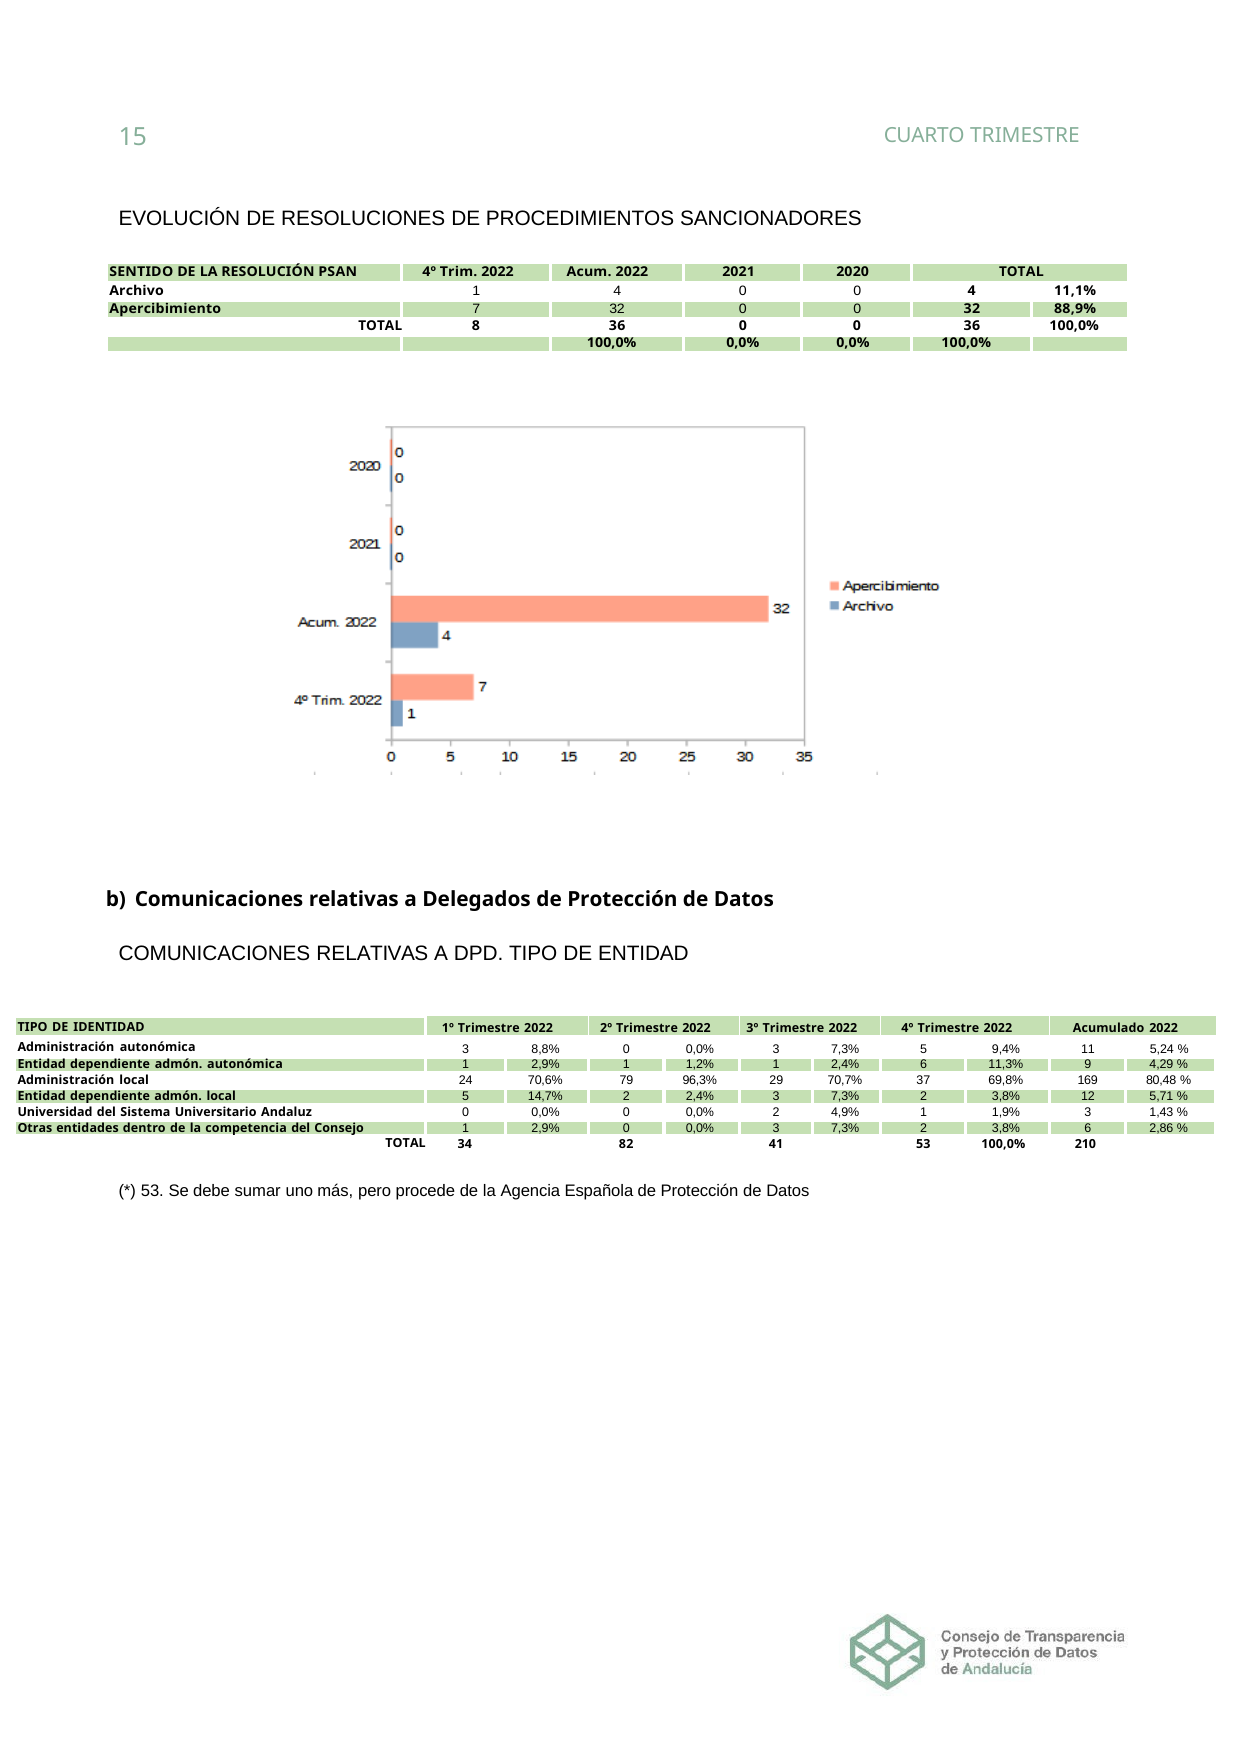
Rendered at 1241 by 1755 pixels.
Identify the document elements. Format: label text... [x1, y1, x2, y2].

table_cell 1 [427, 1122, 504, 1134]
table_cell 3 [427, 1038, 504, 1056]
table_cell 2,4% [666, 1090, 738, 1103]
table_cell 0,0% [507, 1106, 587, 1119]
table_cell 3 [1051, 1106, 1124, 1119]
table_cell 0 [590, 1106, 662, 1119]
table_cell 100,0% [913, 337, 1030, 351]
table_header 4º Trim. 2022 [403, 264, 549, 281]
table_cell 37 [882, 1074, 964, 1087]
table_cell 11 [1051, 1038, 1124, 1056]
table_cell TOTAL [16, 1138, 424, 1150]
table_cell [505, 1138, 588, 1150]
table_header SENTIDO DE LA RESOLUCIÓN PSAN [108, 264, 400, 281]
table_cell 5 [427, 1090, 504, 1103]
table_cell 6 [882, 1059, 964, 1071]
table_cell 3,8% [967, 1090, 1048, 1103]
table_cell 0 [590, 1038, 662, 1056]
table_cell [664, 1138, 739, 1150]
text COMUNICACIONES RELATIVAS A DPD. TIPO DE ENTIDAD [118, 941, 1228, 965]
table_cell 1 [403, 284, 549, 298]
table_cell 0 [803, 284, 910, 298]
table_cell 0 [685, 302, 800, 317]
table_cell 4,29 % [1127, 1059, 1214, 1071]
table_cell 0 [685, 284, 800, 298]
table_cell 7 [403, 302, 549, 317]
table_cell 9,4% [967, 1038, 1048, 1056]
table_cell 0 [803, 320, 910, 334]
table_cell 3 [741, 1038, 811, 1056]
text EVOLUCIÓN DE RESOLUCIONES DE PROCEDIMIENTOS SANCIONADORES [118, 206, 1228, 229]
table_cell 100,0% [965, 1138, 1049, 1150]
table_cell 2,4% [814, 1059, 879, 1071]
table_cell 0 [685, 320, 800, 334]
table_cell 1 [882, 1106, 964, 1119]
table_cell 3,8% [967, 1122, 1048, 1134]
table_cell 100,0% [552, 337, 682, 351]
table_cell 0 [590, 1122, 662, 1134]
table_cell 210 [1050, 1138, 1126, 1150]
table_cell 1 [427, 1059, 504, 1071]
table_cell 24 [427, 1074, 504, 1087]
table_cell 7,3% [814, 1122, 879, 1134]
table_cell Entidad dependiente admón. local [16, 1090, 424, 1103]
table_cell 6 [1051, 1122, 1124, 1134]
table_cell 69,8% [967, 1074, 1048, 1087]
table_cell 169 [1051, 1074, 1124, 1087]
table_cell 8,8% [507, 1038, 587, 1056]
table_cell 8 [403, 320, 549, 334]
table_cell 5,71 % [1127, 1090, 1214, 1103]
table_cell 0,0% [685, 337, 800, 351]
table_cell [403, 337, 549, 351]
table_cell 34 [427, 1138, 505, 1150]
table_cell Apercibimiento [108, 302, 400, 317]
table_cell 0 [427, 1106, 504, 1119]
table_cell 70,7% [814, 1074, 879, 1087]
table_cell 3 [741, 1122, 811, 1134]
table_cell 0,0% [803, 337, 910, 351]
table_header 2020 [803, 264, 910, 281]
table_cell 3 [741, 1090, 811, 1103]
table_cell 0,0% [666, 1106, 738, 1119]
text 100,00 % [427, 1015, 1220, 1153]
table_cell 4,9% [814, 1106, 879, 1119]
table_cell 14,7% [507, 1090, 587, 1103]
table_cell 5,24 % [1127, 1038, 1214, 1056]
table_cell 12 [1051, 1090, 1124, 1103]
table_cell [812, 1138, 881, 1150]
table_header Acum. 2022 [552, 264, 682, 281]
table_cell 7,3% [814, 1090, 879, 1103]
table_cell 1 [590, 1059, 662, 1071]
table_cell 41 [739, 1138, 812, 1150]
table_cell 2 [590, 1090, 662, 1103]
table_cell 11,3% [967, 1059, 1048, 1071]
table_cell 32 [552, 302, 682, 317]
table_cell 2 [882, 1122, 964, 1134]
table_cell [108, 337, 400, 351]
table_header 2021 [685, 264, 800, 281]
table_header 1º Trimestre 2022 [427, 1016, 588, 1035]
table_header TOT [913, 264, 1031, 281]
table_cell 2 [741, 1106, 811, 1119]
table_cell 36 [913, 320, 1030, 334]
table_cell 4 [913, 284, 1030, 298]
table_cell 70,6% [507, 1074, 587, 1087]
table_cell Otras entidades dentro de la competencia del Consejo [16, 1122, 424, 1134]
table_cell 80,48 % [1127, 1074, 1214, 1087]
list Comunicaciones relativas a Delegados de Protección de Datos [118, 884, 1228, 912]
table_header 2º Trimestre 2022 [589, 1016, 739, 1035]
table_cell 0,0% [666, 1122, 738, 1134]
table_cell 1,9% [967, 1106, 1048, 1119]
table_cell 36 [552, 320, 682, 334]
table_cell 11,1% [1033, 284, 1127, 298]
text 100,00 % [6, 1132, 233, 1149]
table_cell Administración autonómica [16, 1038, 424, 1056]
table_cell 5 [882, 1038, 964, 1056]
table_cell 2,9% [507, 1059, 587, 1071]
table_cell 96,3% [666, 1074, 738, 1087]
table_cell 100,0% [1033, 320, 1127, 334]
table_cell Universidad del Sistema Universitario Andaluz [16, 1106, 424, 1119]
table_cell 32 [913, 302, 1030, 317]
text (*) 53. Se debe sumar uno más, pero procede de la Agencia Española de Protección de Datos [118, 1181, 1228, 1200]
table_header Acumulado 2022 [1050, 1016, 1216, 1035]
table_cell [1126, 1138, 1216, 1150]
table_cell 1,43 % [1127, 1106, 1214, 1119]
table_cell 0,0% [666, 1038, 738, 1056]
table_cell 1,2% [666, 1059, 738, 1071]
table_header 3º Trimestre 2022 [740, 1016, 880, 1035]
table_cell 29 [741, 1074, 811, 1087]
table_cell 9 [1051, 1059, 1124, 1071]
table_header 4º Trimestre 2022 [881, 1016, 1049, 1035]
table_cell [1033, 337, 1127, 351]
table_cell 4 [552, 284, 682, 298]
table_cell 2,9% [507, 1122, 587, 1134]
table_cell 7,3% [814, 1038, 879, 1056]
table_cell 82 [589, 1138, 664, 1150]
table_cell 88,9% [1033, 302, 1127, 317]
table_header AL [1031, 264, 1127, 281]
table_cell 2 [882, 1090, 964, 1103]
table_cell 79 [590, 1074, 662, 1087]
table_cell 1 [741, 1059, 811, 1071]
table_cell TOTAL [108, 320, 400, 334]
table_cell Entidad dependiente admón. autonómica [16, 1059, 424, 1071]
table_cell 53 [881, 1138, 965, 1150]
table_cell Archivo [108, 284, 400, 298]
table_cell Administración local [16, 1074, 424, 1087]
table_header TIPO DE IDENTIDAD [16, 1018, 424, 1035]
table_cell 2,86 % [1127, 1122, 1214, 1134]
table_cell 0 [803, 302, 910, 317]
